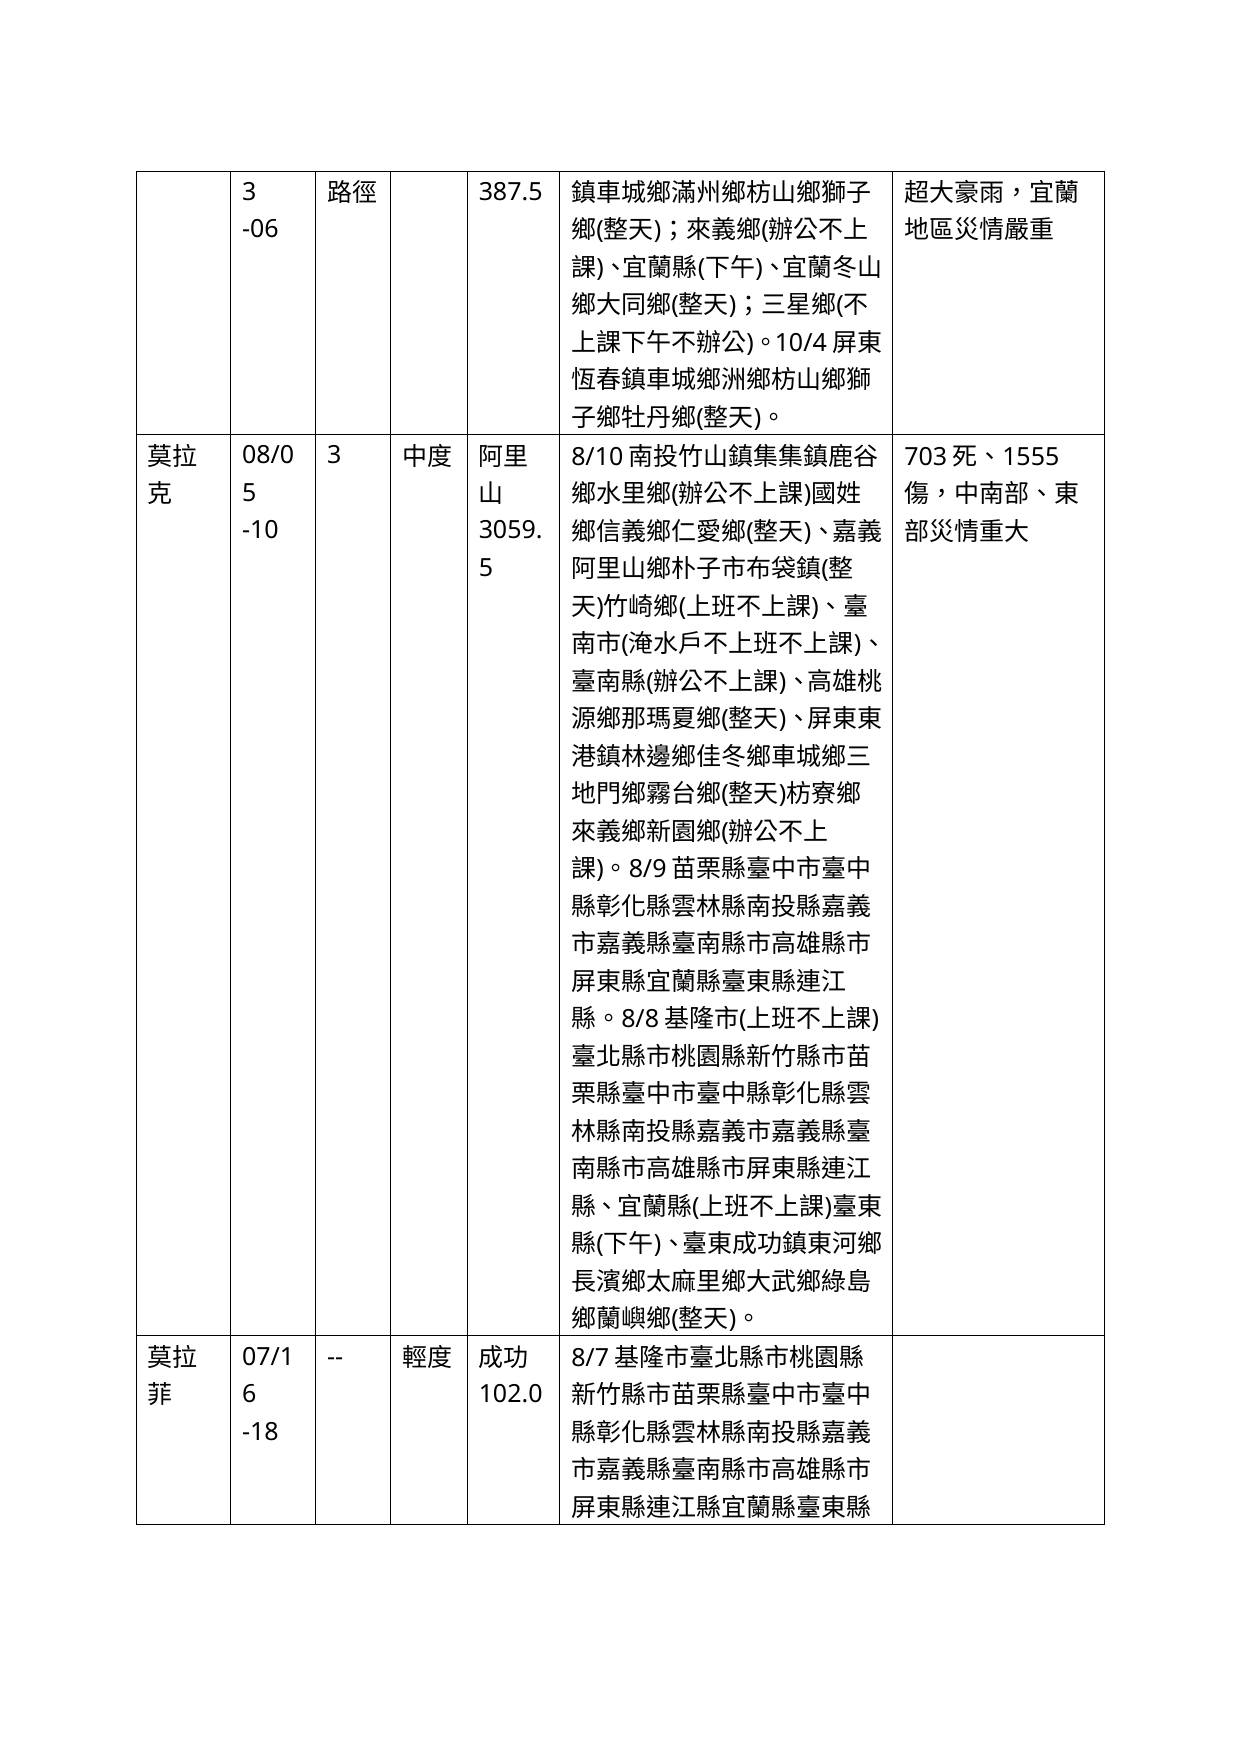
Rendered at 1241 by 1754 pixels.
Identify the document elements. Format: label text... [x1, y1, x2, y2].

table_cell [893, 1336, 1104, 1524]
table_cell 鎮車城鄉滿州鄉枋山鄉獅子鄉(整天)；來義鄉(辦公不上課)、宜蘭縣(下午)、宜蘭冬山鄉大同鄉(整天)；三星鄉(不上課下午不辦公)。10/4屏東恆春鎮車城鄉洲鄉枋山鄉獅子鄉牡丹鄉(整天)。 [560, 172, 892, 434]
table_cell 莫拉菲 [137, 1336, 230, 1524]
table_cell 07/16 -18 [231, 1336, 315, 1524]
table_cell 路徑 [316, 172, 390, 434]
table_cell [391, 172, 467, 434]
table_cell 08/05 -10 [231, 435, 315, 1335]
table_cell -- [316, 1336, 390, 1524]
table_cell 中度 [391, 435, 467, 1335]
table_cell 8/10南投竹山鎮集集鎮鹿谷鄉水里鄉(辦公不上課)國姓鄉信義鄉仁愛鄉(整天)、嘉義阿里山鄉朴子市布袋鎮(整天)竹崎鄉(上班不上課)、臺南市(淹水戶不上班不上課)、臺南縣(辦公不上課)、高雄桃源鄉那瑪夏鄉(整天)、屏東東港鎮林邊鄉佳冬鄉車城鄉三地門鄉霧台鄉(整天)枋寮鄉來義鄉新園鄉(辦公不上課)。8/9苗栗縣臺中市臺中縣彰化縣雲林縣南投縣嘉義市嘉義縣臺南縣市高雄縣市屏東縣宜蘭縣臺東縣連江縣。8/8基隆市(上班不上課)臺北縣市桃園縣新竹縣市苗栗縣臺中市臺中縣彰化縣雲林縣南投縣嘉義市嘉義縣臺南縣市高雄縣市屏東縣連江縣、宜蘭縣(上班不上課)臺東縣(下午)、臺東成功鎮東河鄉長濱鄉太麻里鄉大武鄉綠島鄉蘭嶼鄉(整天)。 [560, 435, 892, 1335]
table_cell 阿里山3059.5 [468, 435, 559, 1335]
table_cell 莫拉克 [137, 435, 230, 1335]
table_cell [137, 172, 230, 434]
table_cell 成功 102.0 [468, 1336, 559, 1524]
table_cell 輕度 [391, 1336, 467, 1524]
table_cell 3 [316, 435, 390, 1335]
table_cell 超大豪雨，宜蘭地區災情嚴重 [893, 172, 1104, 434]
table_cell 8/7基隆市臺北縣市桃園縣新竹縣市苗栗縣臺中市臺中縣彰化縣雲林縣南投縣嘉義市嘉義縣臺南縣市高雄縣市屏東縣連江縣宜蘭縣臺東縣 [560, 1336, 892, 1524]
table_cell 387.5 [468, 172, 559, 434]
table_cell 703死、1555傷，中南部、東部災情重大 [893, 435, 1104, 1335]
table_cell 3 -06 [231, 172, 315, 434]
